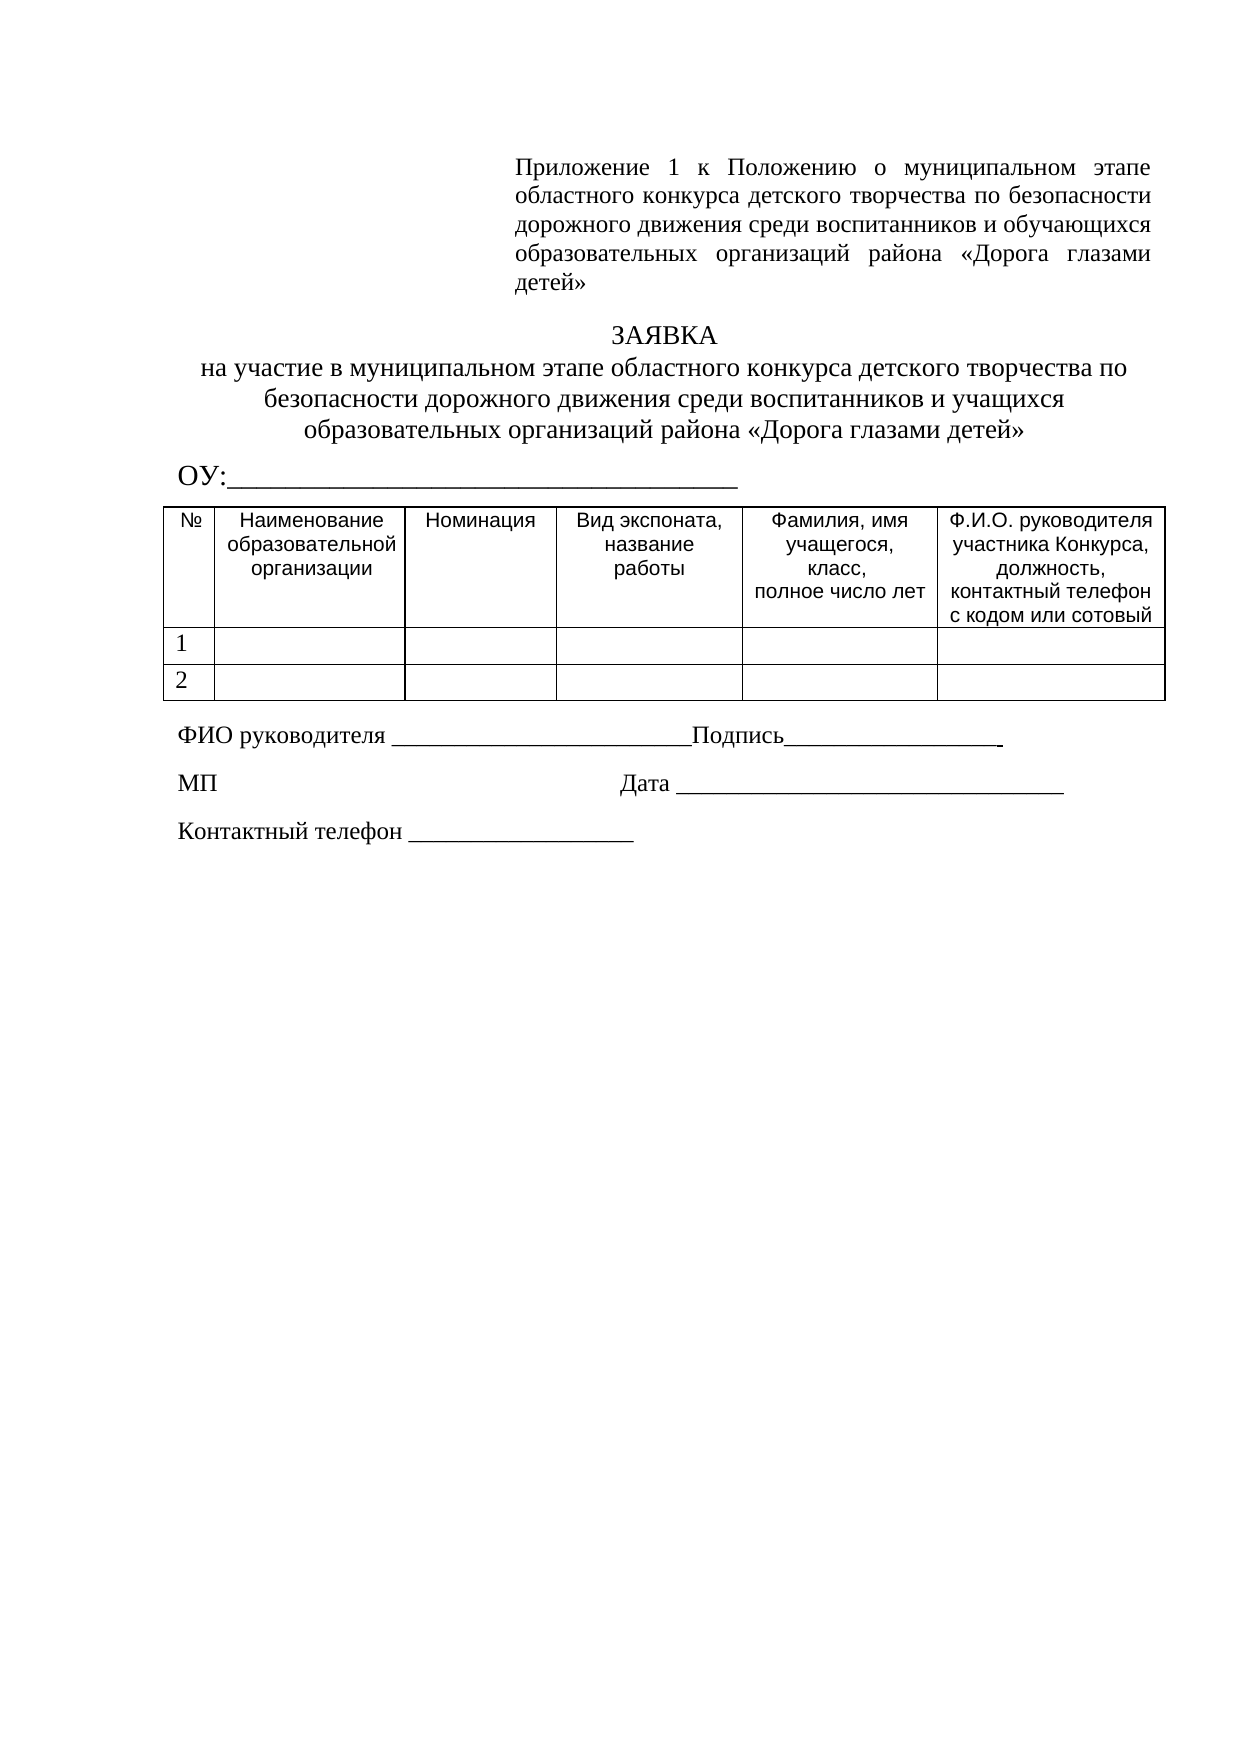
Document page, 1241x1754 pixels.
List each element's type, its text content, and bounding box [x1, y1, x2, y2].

table_cell [557, 628, 742, 664]
text ФИО руководителя ________________________Подпись_________________ [177, 720, 1152, 749]
table_cell 1 [164, 628, 214, 664]
table_cell 2 [164, 665, 214, 700]
table_header Номинация [406, 508, 556, 627]
text Контактный телефон __________________ [177, 816, 1152, 845]
text ЗАЯВКА [177, 319, 1152, 351]
table_cell [557, 665, 742, 700]
table_cell [938, 665, 1164, 700]
table_cell [938, 628, 1164, 664]
text на участие в муниципальном этапе областного конкурса детского творчества по безопасности дорожного движения среди воспитанников и учащихся образовательных организаций района «Дорога глазами детей» [177, 351, 1152, 444]
text ОУ:___________________________________ [177, 458, 1152, 492]
text Приложение 1 к Положению о муниципальном этапе областного конкурса детского творчества по безопасности дорожного движения среди воспитанников и обучающихся образовательных организаций района «Дорога глазами детей» [515, 152, 1152, 295]
table_header Фамилия, имя учащегося, класс, полное число лет [743, 508, 937, 627]
table_cell [743, 628, 937, 664]
table_cell [406, 628, 556, 664]
table_header Наименование образовательной организации [215, 508, 404, 627]
table_header № [164, 508, 214, 627]
table_header Вид экспоната, название работы [557, 508, 742, 627]
table_header Ф.И.О. руководителя участника Конкурса, должность, контактный телефон с кодом или сотовый [938, 508, 1164, 627]
table_cell [215, 665, 404, 700]
table_cell [743, 665, 937, 700]
table_cell [215, 628, 404, 664]
table_cell [406, 665, 556, 700]
text МП Дата _______________________________ [177, 768, 1152, 797]
